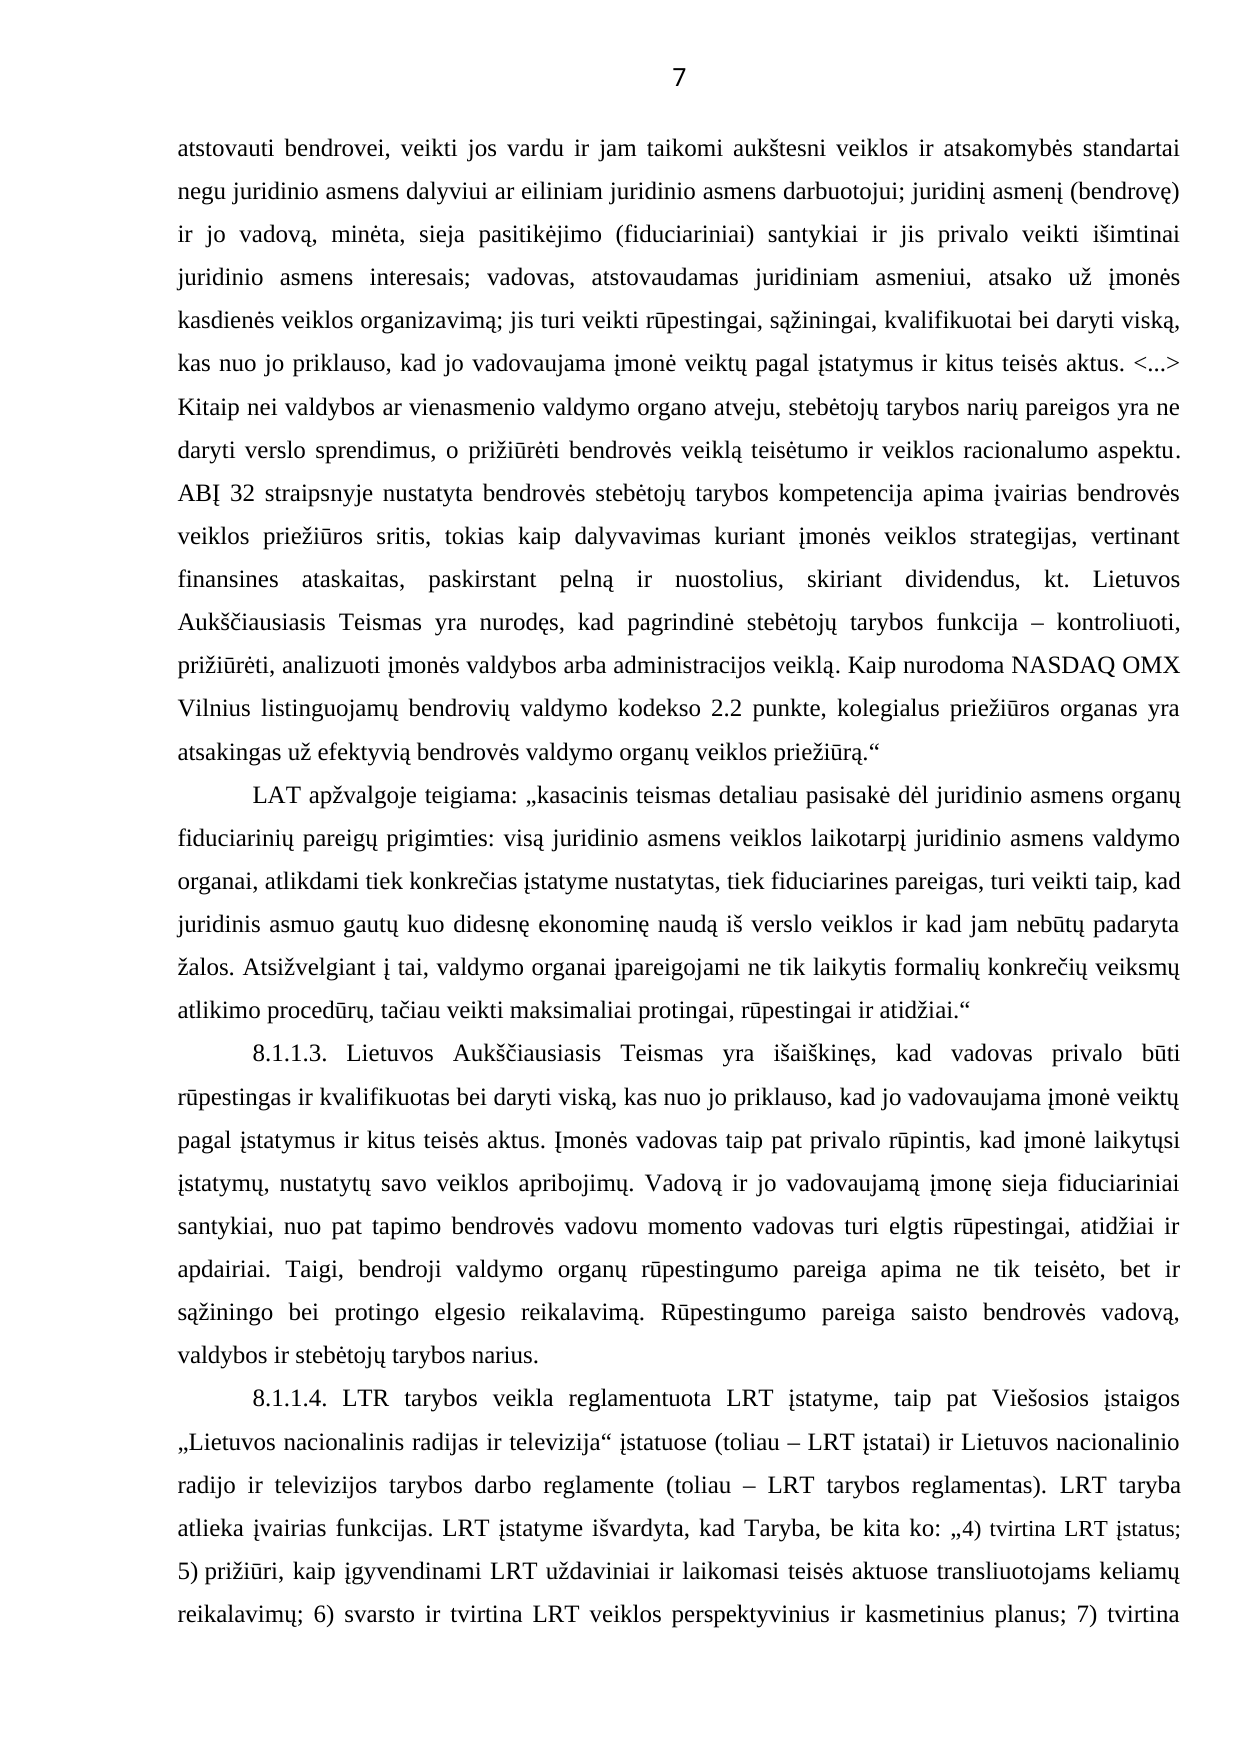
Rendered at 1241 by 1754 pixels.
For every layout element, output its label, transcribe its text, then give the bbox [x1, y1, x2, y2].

text atstovauti bendrovei, veikti jos vardu ir jam taikomi aukštesni veiklos ir atsakomybės standartai negu juridinio asmens dalyviui ar eiliniam juridinio asmens darbuotojui; juridinį asmenį (bendrovę) ir jo vadovą, minėta, sieja pasitikėjimo (fiduciariniai) santykiai ir jis privalo veikti išimtinai juridinio asmens interesais; vadovas, atstovaudamas juridiniam asmeniui, atsako už įmonės kasdienės veiklos organizavimą; jis turi veikti rūpestingai, sąžiningai, kvalifikuotai bei daryti viską, kas nuo jo priklauso, kad jo vadovaujama įmonė veiktų pagal įstatymus ir kitus teisės aktus. <...> Kitaip nei valdybos ar vienasmenio valdymo organo atveju, stebėtojų tarybos narių pareigos yra ne daryti verslo sprendimus, o prižiūrėti bendrovės veiklą teisėtumo ir veiklos racionalumo aspektu. ABĮ 32 straipsnyje nustatyta bendrovės stebėtojų tarybos kompetencija apima įvairias bendrovės veiklos priežiūros sritis, tokias kaip dalyvavimas kuriant įmonės veiklos strategijas, vertinant finansines ataskaitas, paskirstant pelną ir nuostolius, skiriant dividendus, kt. Lietuvos Aukščiausiasis Teismas yra nurodęs, kad pagrindinė stebėtojų tarybos funkcija – kontroliuoti, prižiūrėti, analizuoti įmonės valdybos arba administracijos veiklą. Kaip nurodoma NASDAQ OMX Vilnius listinguojamų bendrovių valdymo kodekso 2.2 punkte, kolegialus priežiūros organas yra atsakingas už efektyvią bendrovės valdymo organų veiklos priežiūrą.“ [177, 133, 1181, 765]
text 8.1.1.3. Lietuvos Aukščiausiasis Teismas yra išaiškinęs, kad vadovas privalo būti rūpestingas ir kvalifikuotas bei daryti viską, kas nuo jo priklauso, kad jo vadovaujama įmonė veiktų pagal įstatymus ir kitus teisės aktus. Įmonės vadovas taip pat privalo rūpintis, kad įmonė laikytųsi įstatymų, nustatytų savo veiklos apribojimų. Vadovą ir jo vadovaujamą įmonę sieja fiduciariniai santykiai, nuo pat tapimo bendrovės vadovu momento vadovas turi elgtis rūpestingai, atidžiai ir apdairiai. Taigi, bendroji valdymo organų rūpestingumo pareiga apima ne tik teisėto, bet ir sąžiningo bei protingo elgesio reikalavimą. Rūpestingumo pareiga saisto bendrovės vadovą, valdybos ir stebėtojų tarybos narius. [177, 1038, 1181, 1369]
text LAT apžvalgoje teigiama: „kasacinis teismas detaliau pasisakė dėl juridinio asmens organų fiduciarinių pareigų prigimties: visą juridinio asmens veiklos laikotarpį juridinio asmens valdymo organai, atlikdami tiek konkrečias įstatyme nustatytas, tiek fiduciarines pareigas, turi veikti taip, kad juridinis asmuo gautų kuo didesnę ekonominę naudą iš verslo veiklos ir kad jam nebūtų padaryta žalos. Atsižvelgiant į tai, valdymo organai įpareigojami ne tik laikytis formalių konkrečių veiksmų atlikimo procedūrų, tačiau veikti maksimaliai protingai, rūpestingai ir atidžiai.“ [177, 780, 1181, 1024]
text 8.1.1.4. LTR tarybos veikla reglamentuota LRT įstatyme, taip pat Viešosios įstaigos „Lietuvos nacionalinis radijas ir televizija“ įstatuose (toliau – LRT įstatai) ir Lietuvos nacionalinio radijo ir televizijos tarybos darbo reglamente (toliau – LRT tarybos reglamentas). LRT taryba atlieka įvairias funkcijas. LRT įstatyme išvardyta, kad Taryba, be kita ko: „4) tvirtina LRT įstatus; 5) prižiūri, kaip įgyvendinami LRT uždaviniai ir laikomasi teisės aktuose transliuotojams keliamų reikalavimų; 6) svarsto ir tvirtina LRT veiklos perspektyvinius ir kasmetinius planus; 7) tvirtina [177, 1383, 1181, 1628]
